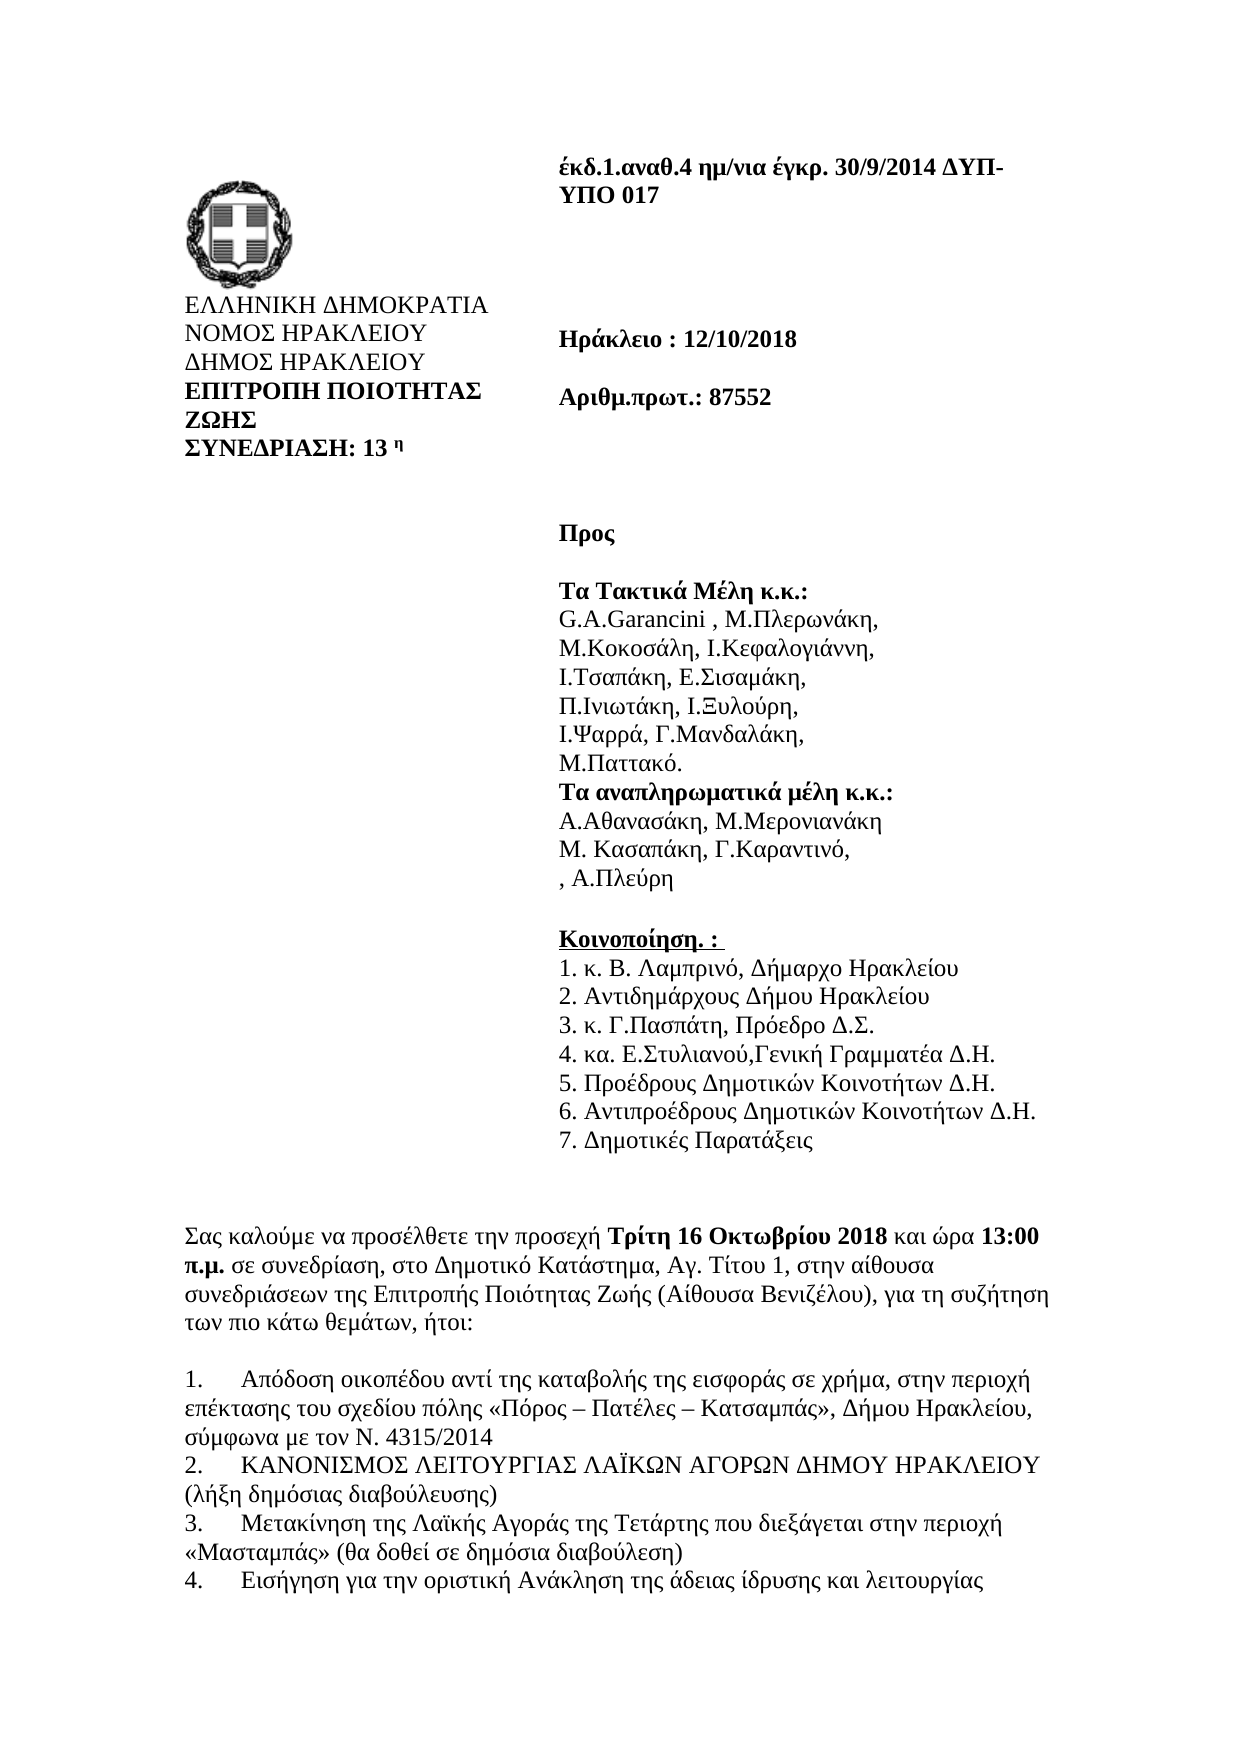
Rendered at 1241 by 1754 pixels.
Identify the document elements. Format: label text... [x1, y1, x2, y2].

table_cell Σας καλούμε να προσέλθετε την προσεχή Τρίτη 16 Οκτωβρίου 2018 και ώρα 13:00 π.μ. σε συνεδρίαση, στο Δημοτικό Κατάστημα, Αγ. Τίτου 1, στην αίθουσα συνεδριάσεων της Επιτροπής Ποιότητας Ζωής (Αίθουσα Βενιζέλου), για τη συζήτηση των πιο κάτω θεμάτων, ήτοι: [183, 1209, 1057, 1363]
table_cell [183, 517, 557, 894]
table_cell [183, 894, 557, 1209]
table_header ΕΛΛΗΝΙΚΗ ΔΗΜΟΚΡΑΤΙΑ ΝΟΜΟΣ ΗΡΑΚΛΕΙΟΥ ΔΗΜΟΣ ΗΡΑΚΛΕΙΟΥ ΕΠΙΤΡΟΠΗ ΠΟΙΟΤΗΤΑΣ ΖΩΗΣ ΣΥΝΕΔΡΙΑΣΗ: 13 η [183, 150, 557, 517]
table_cell Προς Τα Τακτικά Μέλη κ.κ.: G.A.Garancini , Μ.Πλερωνάκη, Μ.Κοκοσάλη, Ι.Κεφαλογιάννη, Ι.Τσαπάκη, Ε.Σισαμάκη, Π.Ινιωτάκη, Ι.Ξυλούρη, Ι.Ψαρρά, Γ.Μανδαλάκη, Μ.Παττακό. Τα αναπληρωματικά μέλη κ.κ.: Α.Αθανασάκη, Μ.Μερονιανάκη Μ. Κασαπάκη, Γ.Καραντινό, , Α.Πλεύρη [557, 517, 1057, 894]
table_header έκδ.1.αναθ.4 ημ/νια έγκρ. 30/9/2014 ΔΥΠ-ΥΠΟ 017 Ηράκλειο : 12/10/2018 Αριθμ.πρωτ.: 87552 [557, 150, 1057, 517]
table_cell 1. Απόδοση οικοπέδου αντί της καταβολής της εισφοράς σε χρήμα, στην περιοχή επέκτασης του σχεδίου πόλης «Πόρος – Πατέλες – Κατσαμπάς», Δήμου Ηρακλείου, σύμφωνα με τον Ν. 4315/2014 2. ΚΑΝΟΝΙΣΜΟΣ ΛΕΙΤΟΥΡΓΙΑΣ ΛΑΪΚΩΝ ΑΓΟΡΩΝ ΔΗΜΟΥ ΗΡΑΚΛΕΙΟΥ (λήξη δημόσιας διαβούλευσης) 3. Μετακίνηση της Λαϊκής Αγοράς της Τετάρτης που διεξάγεται στην περιοχή «Μασταμπάς» (θα δοθεί σε δημόσια διαβούλεση) 4. Εισήγηση για την οριστική Ανάκληση της άδειας ίδρυσης και λειτουργίας [183, 1363, 1057, 1596]
table_cell Κοινοποίηση. : 1. κ. Β. Λαμπρινό, Δήμαρχο Ηρακλείου 2. Αντιδημάρχους Δήμου Ηρακλείου 3. κ. Γ.Πασπάτη, Πρόεδρο Δ.Σ. 4. κα. Ε.Στυλιανού,Γενική Γραμματέα Δ.Η. 5. Προέδρους Δημοτικών Κοινοτήτων Δ.Η. 6. Αντιπροέδρους Δημοτικών Κοινοτήτων Δ.Η. 7. Δημοτικές Παρατάξεις [557, 894, 1057, 1209]
